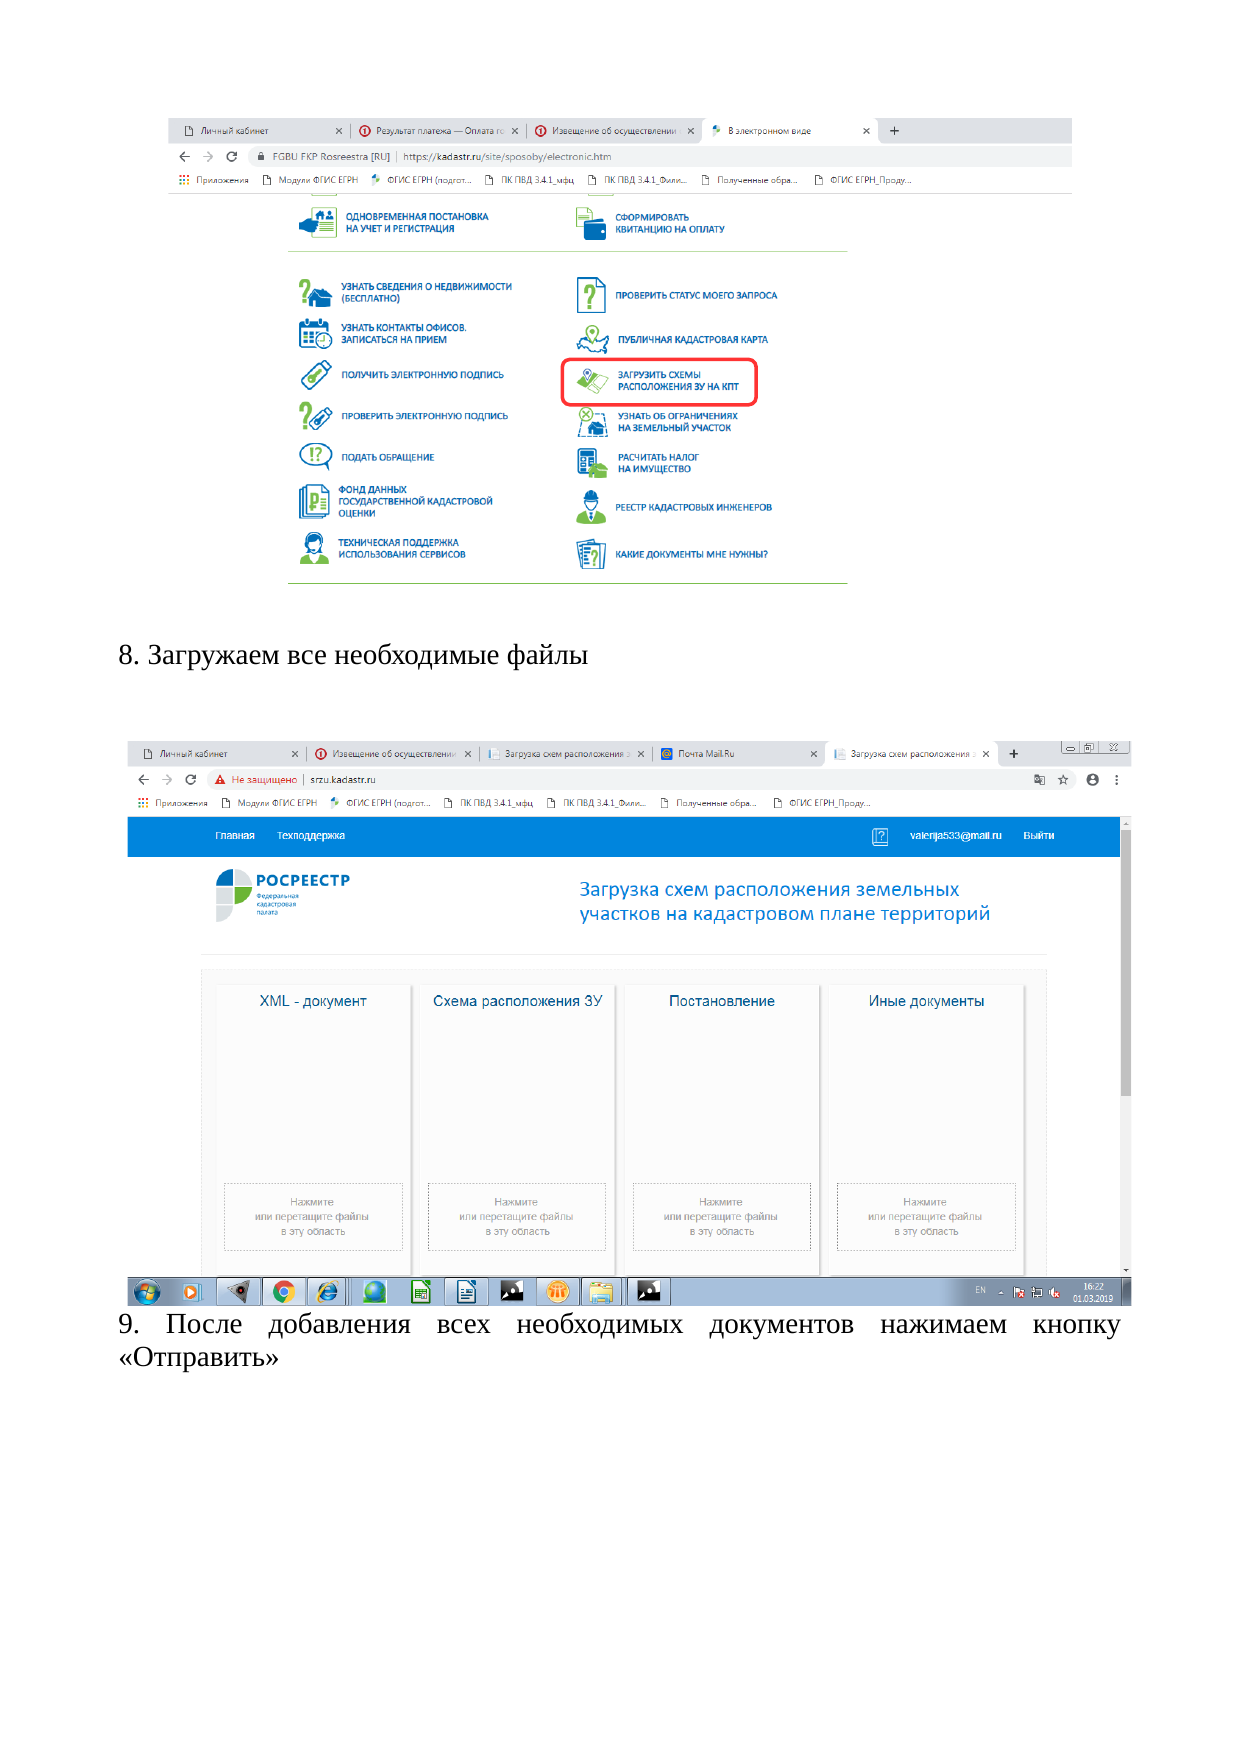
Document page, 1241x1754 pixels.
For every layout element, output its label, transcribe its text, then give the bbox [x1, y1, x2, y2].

picture [127, 741, 1132, 1306]
text 9. После добавления всех необходимых документов нажимаем кнопку «Отправить» [118, 1240, 1122, 1373]
picture [168, 118, 1072, 604]
text 8. Загружаем все необходимые файлы [118, 637, 1122, 670]
